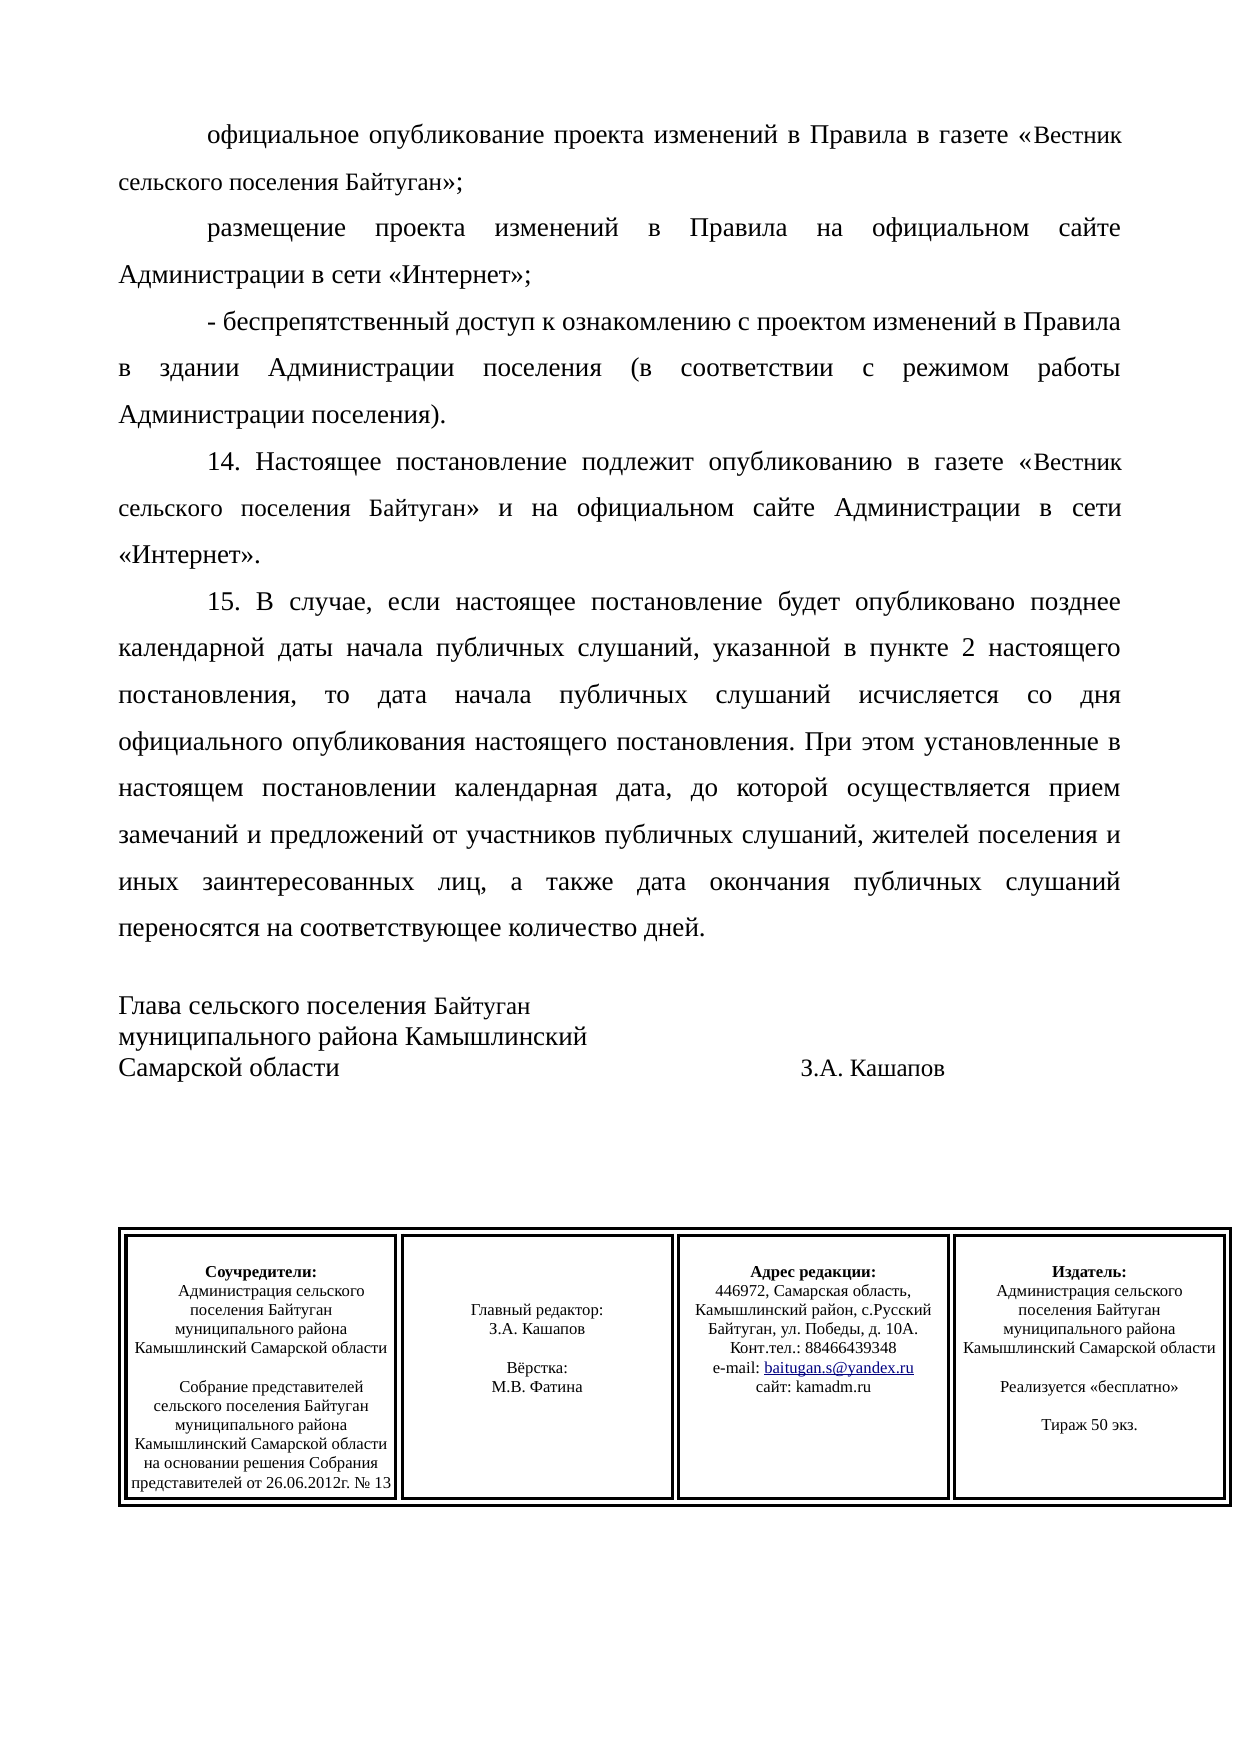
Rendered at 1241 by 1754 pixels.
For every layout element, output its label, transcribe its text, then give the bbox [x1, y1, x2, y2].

text официальное опубликование проекта изменений в Правила в газете «Вестник сельского поселения Байтуган»; [118, 118, 1122, 196]
text Глава сельского поселения Байтуган [118, 989, 1122, 1020]
text размещение проекта изменений в Правила на официальном сайте Администрации в сети «Интернет»; [118, 211, 1122, 289]
table_header Адрес редакции: 446972, Самарская область, Камышлинский район, с.Русский Байтуган, ул. Победы, д. 10А. Конт.тел.: 88466439348 e-mail: baitugan.s@yandex.ru сайт: kamadm.ru [675, 1230, 951, 1497]
table_header Главный редактор: З.А. Кашапов Вёрстка: М.В. Фатина [399, 1230, 675, 1497]
text 14. Настоящее постановление подлежит опубликованию в газете «Вестник сельского поселения Байтуган» и на официальном сайте Администрации в сети «Интернет». [118, 445, 1122, 569]
table_header Соучредители: Администрация сельского поселения Байтуган муниципального района Камышлинский Самарской области Собрание представителей сельского поселения Байтуган муниципального района Камышлинский Самарской области на основании решения Собрания представителей от 26.06.2012г. № 13 [123, 1230, 399, 1497]
table_header Издатель: Администрация сельского поселения Байтуган муниципального района Камышлинский Самарской области Реализуется «бесплатно» Тираж 50 экз. [951, 1230, 1227, 1497]
text Самарской области З.А. Кашапов [118, 1052, 1122, 1083]
text 15. В случае, если настоящее постановление будет опубликовано позднее календарной даты начала публичных слушаний, указанной в пункте 2 настоящего постановления, то дата начала публичных слушаний исчисляется со дня официального опубликования настоящего постановления. При этом установленные в настоящем постановлении календарная дата, до которой осуществляется прием замечаний и предложений от участников публичных слушаний, жителей поселения и иных заинтересованных лиц, а также дата окончания публичных слушаний переносятся на соответствующее количество дней. [118, 585, 1122, 943]
text муниципального района Камышлинский [118, 1020, 1122, 1052]
text - беспрепятственный доступ к ознакомлению с проектом изменений в Правила в здании Администрации поселения (в соответствии с режимом работы Администрации поселения). [118, 305, 1122, 429]
